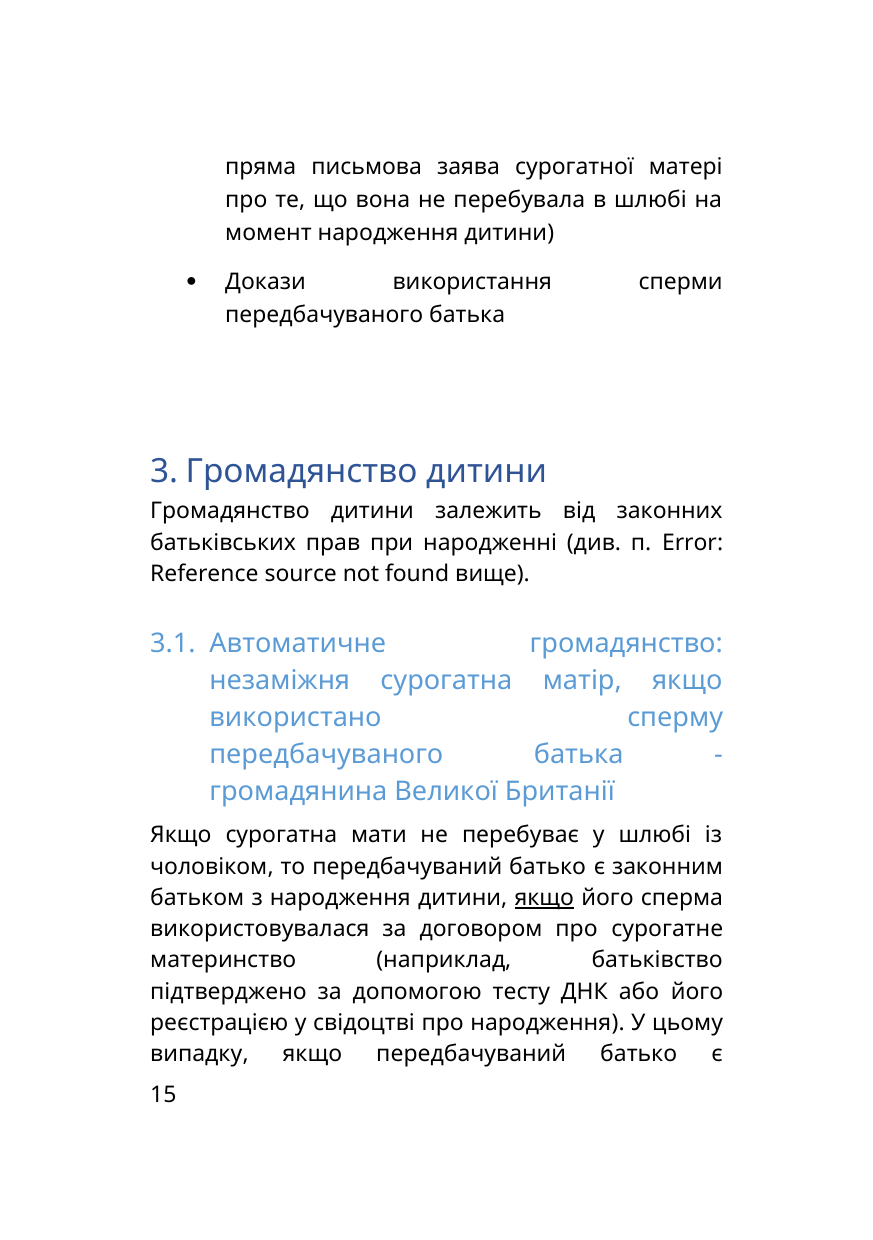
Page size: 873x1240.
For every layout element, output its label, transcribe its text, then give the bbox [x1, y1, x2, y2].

list пряма письмова заява сурогатної матері про те, що вона не перебувала в шлюбі на момент народження дитини) [187, 150, 723, 247]
subtitle Громадянство дитини [150, 447, 723, 492]
text Якщо сурогатна мати не перебуває у шлюбі із чоловіком, то передбачуваний батько є законним батьком з народження дитини, якщо його сперма використовувалася за договором про сурогатне материнство (наприклад, батьківство підтверджено за допомогою тесту ДНК або його реєстрацією у свідоцтві про народження). У цьому випадку, якщо передбачуваний батько є [150, 818, 723, 1068]
subtitle Автоматичне громадянство: незаміжня сурогатна матір, якщо використано сперму передбачуваного батька - громадянина Великої Британії [150, 624, 723, 808]
list Докази використання сперми передбачуваного батька [187, 265, 723, 329]
text Громадянство дитини залежить від законних батьківських прав при народженні (див. п. 2 вище). [150, 494, 723, 588]
